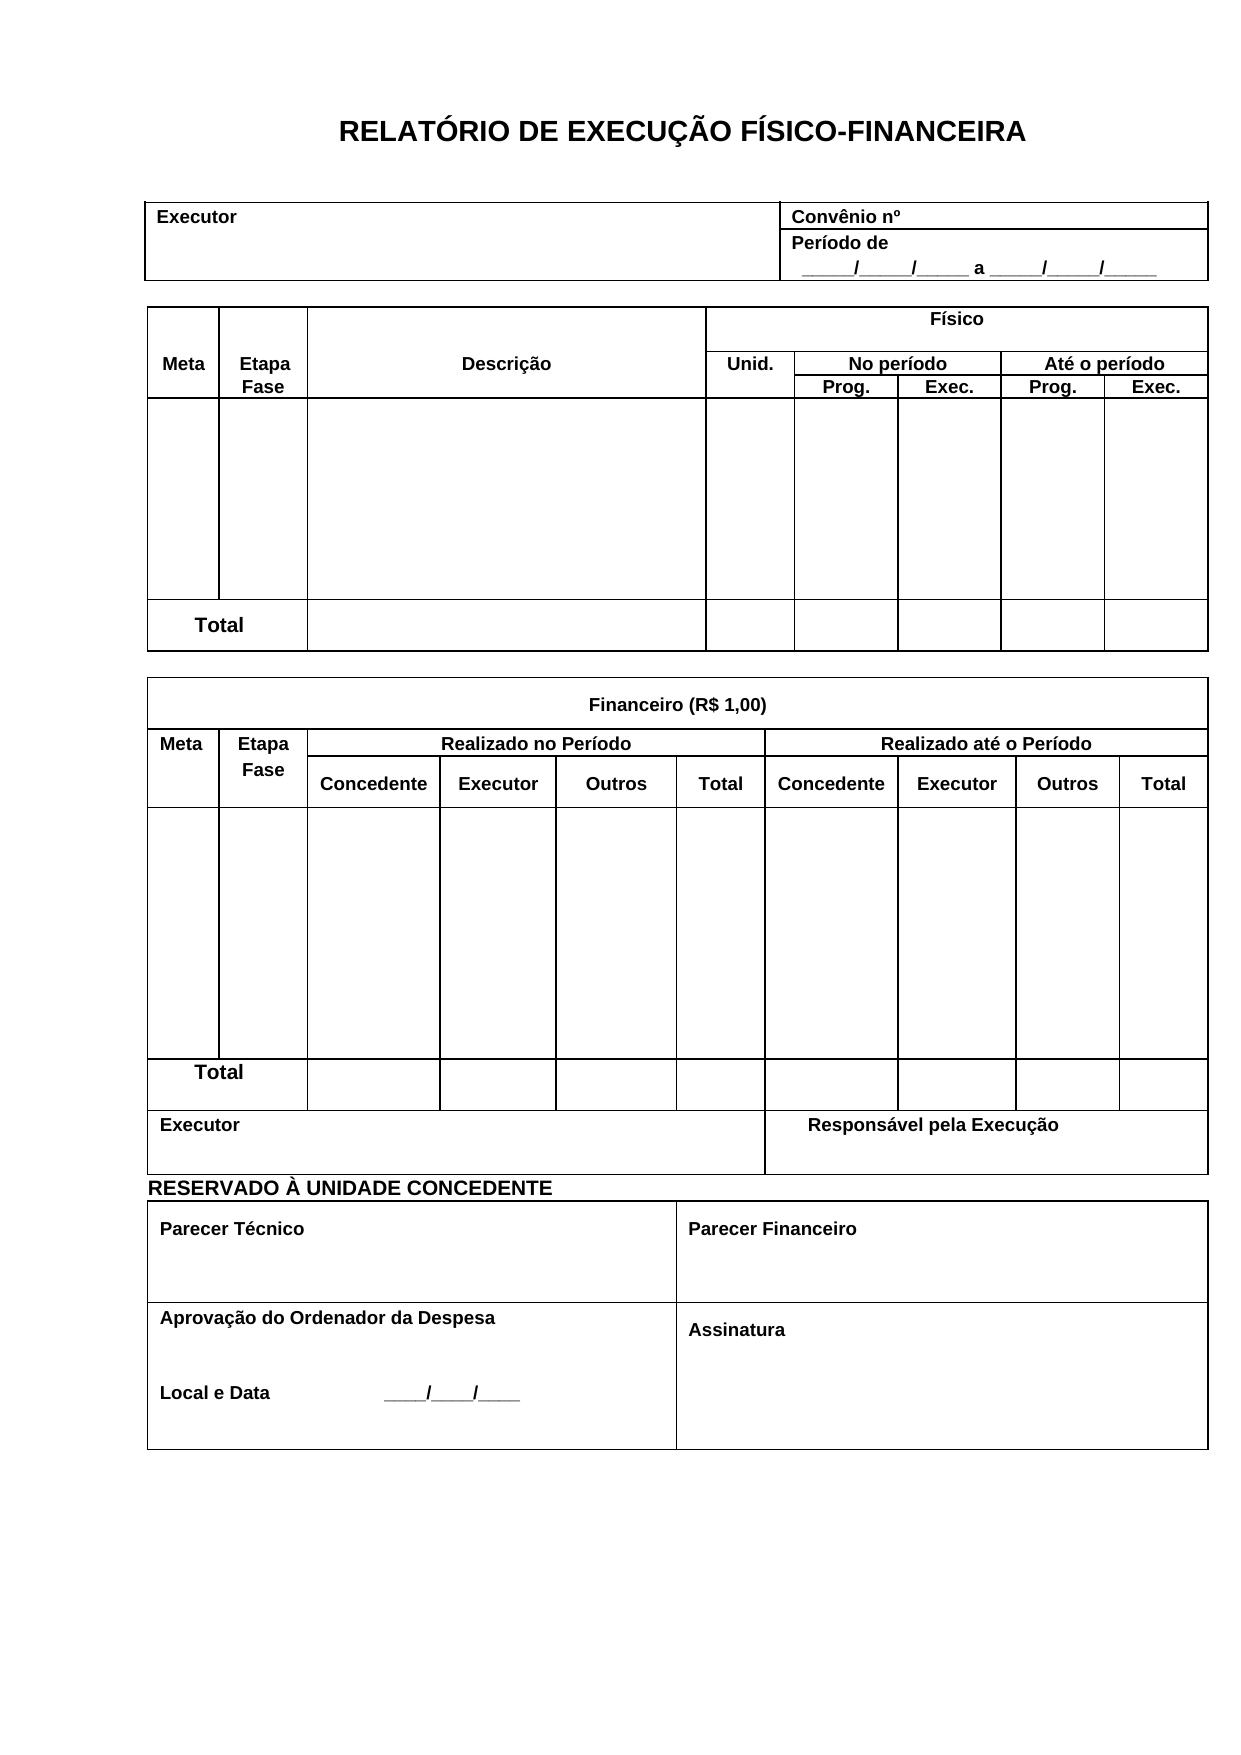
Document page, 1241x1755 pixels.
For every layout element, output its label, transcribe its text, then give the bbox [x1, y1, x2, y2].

table_cell Responsável pela Execução [796, 1111, 1098, 1174]
table_cell [1105, 399, 1207, 449]
table_cell [1002, 600, 1104, 650]
table_cell Concedente [766, 757, 897, 806]
table_header [1209, 306, 1240, 351]
table_cell Fase [220, 755, 307, 806]
table_cell [1209, 858, 1240, 958]
table_cell [707, 600, 794, 650]
table_cell Meta [148, 351, 218, 374]
table_header [148, 308, 218, 351]
table_cell [1017, 1008, 1119, 1058]
table_cell [1002, 499, 1104, 549]
table_cell [899, 499, 1000, 549]
table_cell Exec. [899, 376, 1000, 397]
table_cell [148, 755, 218, 806]
table_cell [308, 958, 439, 1008]
table_cell Exec. [1105, 376, 1207, 397]
table_cell [557, 808, 676, 858]
table_cell [899, 1008, 1015, 1058]
table_cell [795, 399, 897, 449]
table_cell [1209, 449, 1240, 499]
table_cell [1017, 858, 1119, 958]
table_cell [766, 1111, 796, 1174]
table_cell [308, 858, 439, 958]
table_cell [557, 958, 676, 1008]
table_cell [148, 858, 218, 958]
table_cell [707, 399, 794, 449]
table_cell [795, 449, 897, 499]
table_cell Executor [148, 1111, 323, 1174]
table_cell [707, 499, 794, 549]
table_cell [795, 499, 897, 549]
table_cell [220, 958, 307, 1008]
table_header Financeiro (R$ 1,00) [148, 678, 1207, 728]
table_cell [308, 399, 705, 449]
table_cell [1209, 397, 1240, 449]
table_cell [146, 228, 779, 279]
table_cell Unid. [707, 352, 794, 374]
table_cell [220, 449, 307, 499]
table_cell [398, 1111, 531, 1174]
table_cell [795, 549, 897, 599]
table_cell [1209, 806, 1240, 858]
table_cell Realizado no Período [308, 730, 764, 755]
table_cell [441, 808, 555, 858]
table_cell [1120, 1008, 1207, 1058]
table_cell Realizado até o Período [766, 730, 1207, 755]
table_cell [1105, 549, 1207, 599]
table_cell [308, 374, 705, 397]
table_header Executor [146, 203, 779, 228]
table_cell [148, 374, 218, 397]
table_cell [1209, 599, 1240, 650]
table_cell [1002, 449, 1104, 499]
table_cell [766, 958, 897, 1008]
table_cell [707, 549, 794, 599]
table_cell [557, 858, 676, 958]
table_cell Período de _____/_____/_____ a _____/_____/_____ [781, 230, 1207, 279]
table_cell [677, 1008, 764, 1058]
table_cell [148, 449, 218, 499]
table_cell [308, 1008, 439, 1058]
table_header Convênio nº [781, 203, 1207, 228]
table_cell [148, 1008, 218, 1058]
table_cell Total [148, 600, 307, 650]
table_cell [148, 399, 218, 449]
table_cell [557, 1008, 676, 1058]
table_cell Executor [441, 757, 555, 806]
table_cell Fase [220, 374, 307, 397]
table_cell [148, 958, 218, 1008]
table_cell [441, 858, 555, 958]
table_cell [220, 1008, 307, 1058]
table_cell [677, 958, 764, 1008]
table_cell [899, 958, 1015, 1008]
table_cell Aprovação do Ordenador da Despesa Local e Data ____/____/____ [148, 1303, 676, 1448]
table_cell [899, 600, 1000, 650]
table_cell [1120, 808, 1207, 858]
table_cell [148, 499, 218, 549]
table_cell [648, 1111, 764, 1174]
table_cell [1209, 1110, 1240, 1174]
table_cell [1209, 549, 1240, 599]
table_cell [899, 808, 1015, 858]
table_cell [1105, 449, 1207, 499]
table_cell [323, 1111, 398, 1174]
table_cell Meta [148, 730, 218, 755]
table_cell [1120, 1060, 1207, 1109]
table_cell [220, 549, 307, 599]
table_cell [308, 549, 705, 599]
table_cell [148, 549, 218, 599]
table_cell [308, 499, 705, 549]
table_cell Total [1120, 757, 1207, 806]
table_cell [899, 1060, 1015, 1109]
table_cell [1209, 755, 1240, 806]
table_cell [1105, 499, 1207, 549]
table_cell Concedente [308, 757, 439, 806]
table_cell [1209, 958, 1240, 1008]
table_cell [441, 1008, 555, 1058]
table_cell [220, 399, 307, 449]
table_cell [766, 808, 897, 858]
table_cell [220, 808, 307, 858]
table_cell [308, 600, 705, 650]
table_cell [677, 858, 764, 958]
table_cell [677, 808, 764, 858]
table_cell [557, 1060, 676, 1109]
table_cell Outros [557, 757, 676, 806]
table_cell [1209, 374, 1240, 397]
table_cell [441, 1060, 555, 1109]
table_cell [1209, 1008, 1240, 1058]
table_cell Até o período [1002, 352, 1207, 374]
table_cell [308, 808, 439, 858]
table_cell [1105, 600, 1207, 650]
table_header Parecer Financeiro [677, 1202, 1207, 1302]
table_cell Total [677, 757, 764, 806]
table_cell [899, 549, 1000, 599]
table_header [308, 308, 705, 351]
table_cell No período [795, 352, 1000, 374]
table_cell [766, 858, 897, 958]
text RESERVADO À UNIDADE CONCEDENTE [148, 1175, 1122, 1200]
table_cell [766, 1060, 897, 1109]
table_cell [766, 1008, 897, 1058]
table_cell [220, 499, 307, 549]
table_header Físico [707, 308, 1207, 351]
table_cell Total [148, 1060, 307, 1109]
table_cell Prog. [795, 376, 897, 397]
table_cell [1120, 858, 1207, 958]
table_header [1209, 677, 1240, 728]
table_cell [1209, 351, 1240, 374]
table_cell [1209, 499, 1240, 549]
table_cell [148, 808, 218, 858]
table_cell [308, 449, 705, 499]
table_cell Outros [1017, 757, 1119, 806]
table_cell [1017, 958, 1119, 1008]
table_cell [1017, 1060, 1119, 1109]
table_cell [531, 1111, 648, 1174]
table_cell [1002, 399, 1104, 449]
table_cell [899, 449, 1000, 499]
table_cell Etapa [220, 351, 307, 374]
table_cell [220, 858, 307, 958]
table_cell [1209, 1058, 1240, 1109]
table_cell Etapa [220, 730, 307, 755]
table_cell [707, 374, 794, 397]
table_cell [899, 858, 1015, 958]
table_header [220, 308, 307, 351]
table_cell [1209, 728, 1240, 755]
table_cell Prog. [1002, 376, 1104, 397]
table_header Parecer Técnico [148, 1202, 676, 1302]
table_cell [1120, 958, 1207, 1008]
table_cell [677, 1060, 764, 1109]
table_cell [1002, 549, 1104, 599]
table_cell Descrição [308, 351, 705, 374]
table_cell [1099, 1111, 1124, 1174]
table_cell Assinatura [677, 1303, 1207, 1448]
table_cell [795, 600, 897, 650]
table_cell [441, 958, 555, 1008]
table_cell [1017, 808, 1119, 858]
table_header RELATÓRIO DE EXECUÇÃO FÍSICO-FINANCEIRA [140, 89, 1225, 173]
table_cell [1124, 1111, 1207, 1174]
table_cell [899, 399, 1000, 449]
table_cell [707, 449, 794, 499]
table_cell Executor [899, 757, 1015, 806]
table_cell [308, 1060, 439, 1109]
